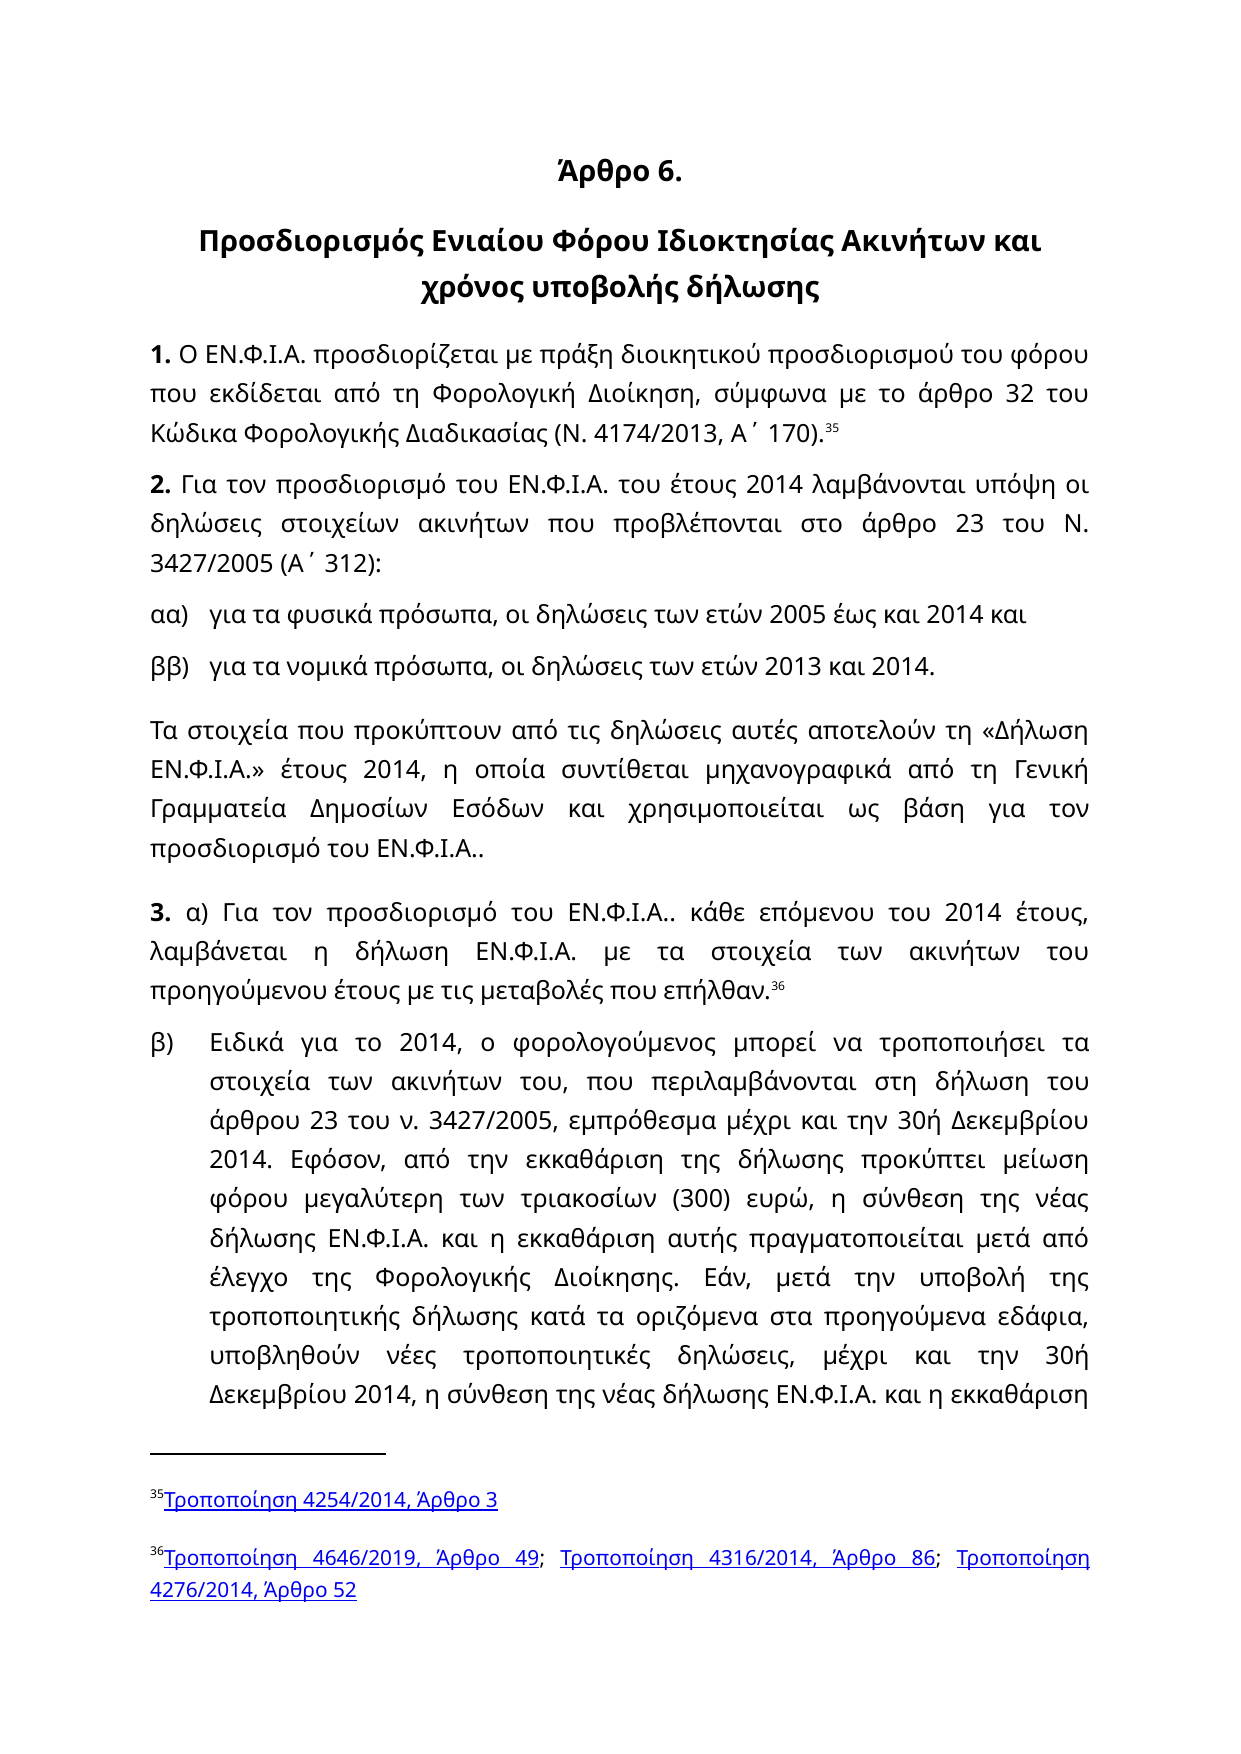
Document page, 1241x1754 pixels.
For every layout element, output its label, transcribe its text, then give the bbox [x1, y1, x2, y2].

text Τροποποίηση 4254/2014, Άρθρο 3 [150, 1485, 1090, 1514]
text 2. Για τον προσδιορισμό του ΕΝ.Φ.Ι.Α. του έτους 2014 λαμβάνονται υπόψη οι δηλώσεις στοιχείων ακινήτων που προβλέπονται στο άρθρο 23 του N. 3427/2005 (Α΄ 312): [150, 467, 1090, 579]
subtitle Προσδιορισμός Ενιαίου Φόρου Ιδιοκτησίας Ακινήτων και χρόνος υποβολής δήλωσης [150, 221, 1090, 306]
text 3. α) Για τον προσδιορισμό του ΕΝ.Φ.Ι.Α.. κάθε επόμενου του 2014 έτους, λαμβάνεται η δήλωση ΕΝ.Φ.Ι.Α. με τα στοιχεία των ακινήτων του προηγούμενου έτους με τις μεταβολές που επήλθαν. [150, 894, 1090, 1007]
list αα) για τα φυσικά πρόσωπα, οι δηλώσεις των ετών 2005 έως και 2014 και [150, 597, 1090, 631]
text Τροποποίηση 4646/2019, Άρθρο 49; Τροποποίηση 4316/2014, Άρθρο 86; Τροποποίηση 4276/2014, Άρθρο 52 [150, 1543, 1090, 1604]
list ββ) για τα νομικά πρόσωπα, οι δηλώσεις των ετών 2013 και 2014. [150, 648, 1090, 683]
subtitle Άρθρο 6. [150, 150, 1090, 190]
list β) Ειδικά για το 2014, ο φορολογούμενος μπορεί να τροποποιήσει τα στοιχεία των ακινήτων του, που περιλαμβάνονται στη δήλωση του άρθρου 23 του ν. 3427/2005, εμπρόθεσμα μέχρι και την 30ή Δεκεμβρίου 2014. Εφόσον, από την εκκαθάριση της δήλωσης προκύπτει μείωση φόρου μεγαλύτερη των τριακοσίων (300) ευρώ, η σύνθεση της νέας δήλωσης ΕΝ.Φ.Ι.Α. και η εκκαθάριση αυτής πραγματοποιείται μετά από έλεγχο της Φορολογικής Διοίκησης. Εάν, μετά την υποβολή της τροποποιητικής δήλωσης κατά τα οριζόμενα στα προηγούμενα εδάφια, υποβληθούν νέες τροποποιητικές δηλώσεις, μέχρι και την 30ή Δεκεμβρίου 2014, η σύνθεση της νέας δήλωσης ΕΝ.Φ.Ι.Α. και η εκκαθάριση [150, 1024, 1090, 1411]
text 1. Ο ΕΝ.Φ.Ι.Α. προσδιορίζεται με πράξη διοικητικού προσδιορισμού του φόρου που εκδίδεται από τη Φορολογική Διοίκηση, σύμφωνα με το άρθρο 32 του Κώδικα Φορολογικής Διαδικασίας (Ν. 4174/2013, Α΄ 170). [150, 337, 1090, 449]
text Τα στοιχεία που προκύπτουν από τις δηλώσεις αυτές αποτελούν τη «Δήλωση ΕΝ.Φ.Ι.Α.» έτους 2014, η οποία συντίθεται μηχανογραφικά από τη Γενική Γραμματεία Δημοσίων Εσόδων και χρησιμοποιείται ως βάση για τον προσδιορισμό του ΕΝ.Φ.Ι.Α.. [150, 713, 1090, 864]
